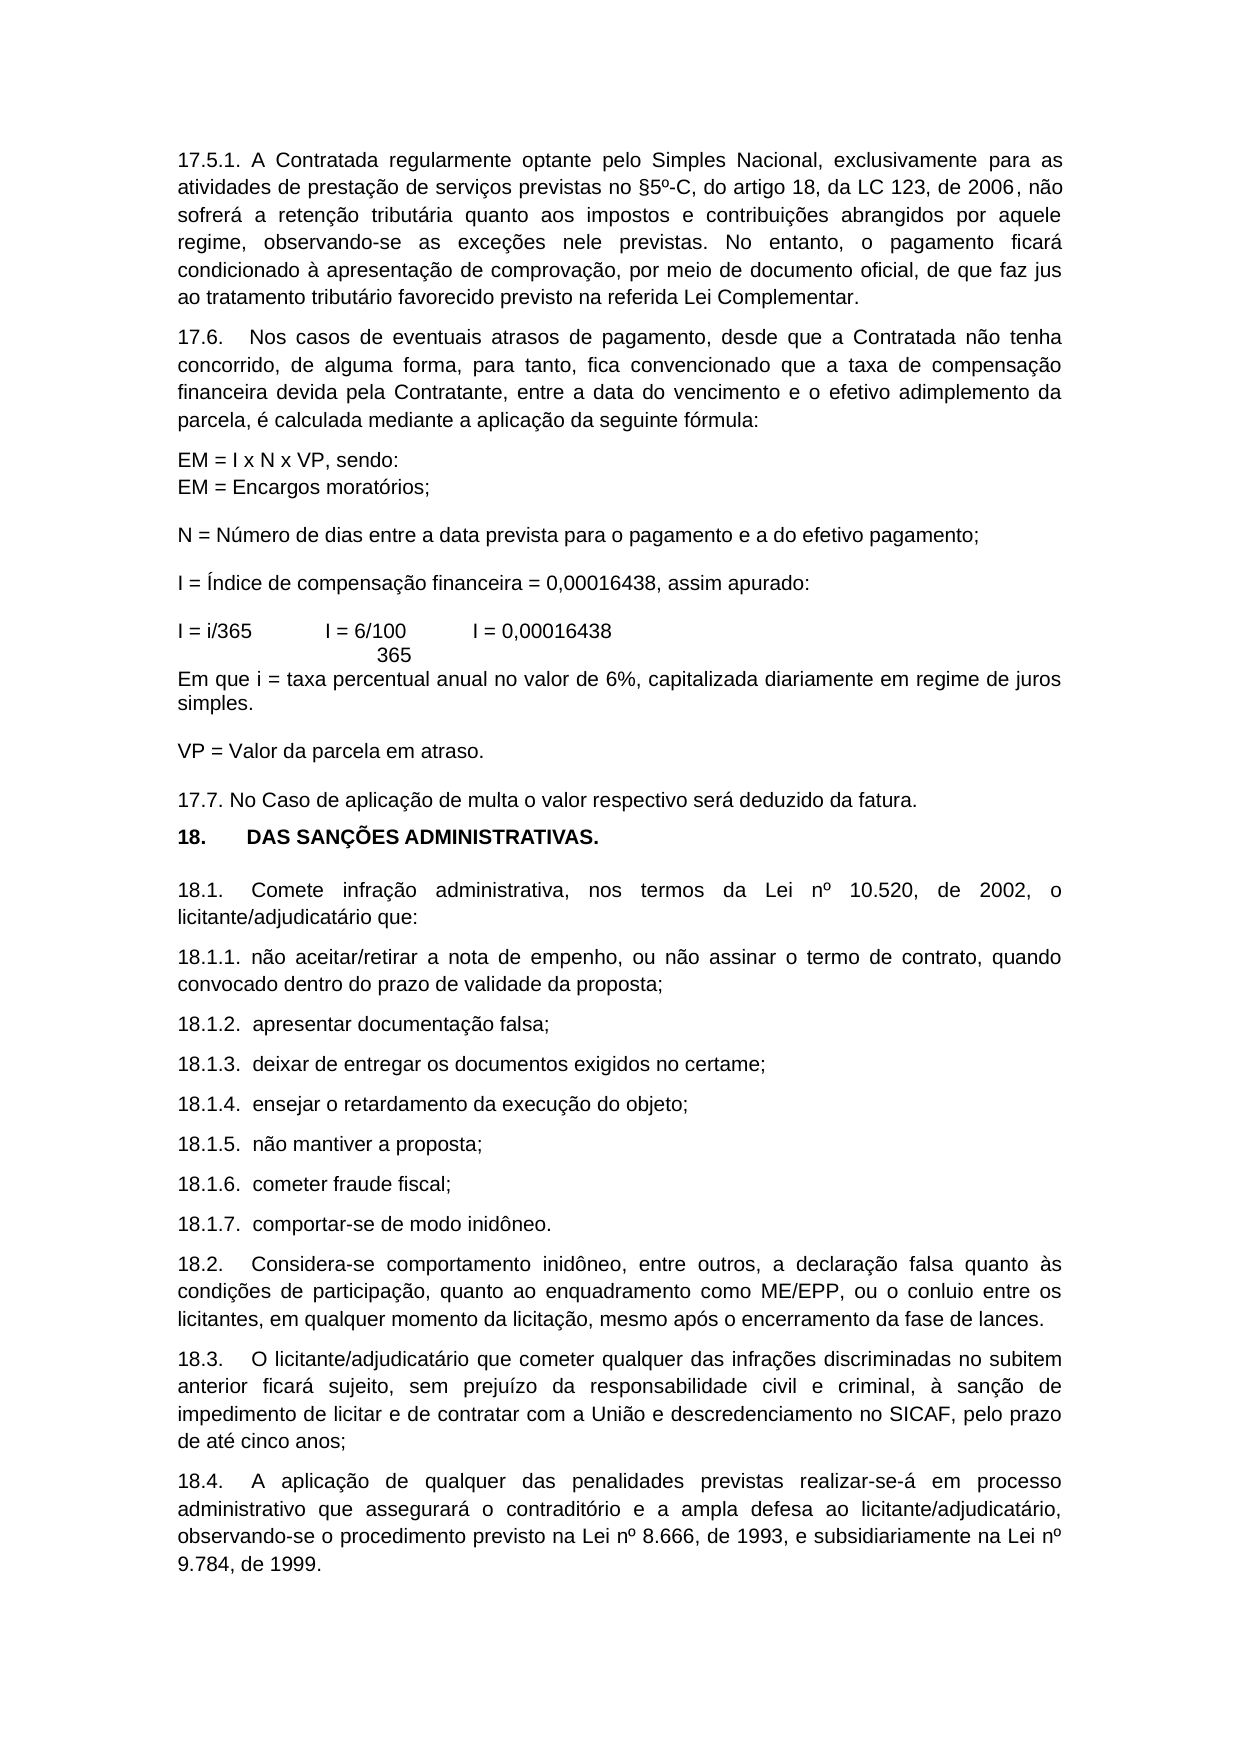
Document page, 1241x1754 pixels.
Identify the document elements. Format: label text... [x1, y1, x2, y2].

list Considera-se comportamento inidôneo, entre outros, a declaração falsa quanto às condições de participação, quanto ao enquadramento como ME/EPP, ou o conluio entre os licitantes, em qualquer momento da licitação, mesmo após o encerramento da fase de lances. [177, 1252, 1063, 1331]
text I = Índice de compensação financeira = 0,00016438, assim apurado: [177, 571, 1063, 595]
text N = Número de dias entre a data prevista para o pagamento e a do efetivo pagamento; [177, 523, 1063, 547]
text EM = Encargos moratórios; [177, 475, 1063, 499]
text EM = I x N x VP, sendo: [177, 447, 1063, 471]
text 17.7. No Caso de aplicação de multa o valor respectivo será deduzido da fatura. [177, 786, 1063, 813]
subtitle 18. DAS SANÇÕES ADMINISTRATIVAS. [177, 825, 1063, 849]
list apresentar documentação falsa; [177, 1012, 1063, 1036]
list comportar-se de modo inidôneo. [177, 1212, 1063, 1236]
list Nos casos de eventuais atrasos de pagamento, desde que a Contratada não tenha concorrido, de alguma forma, para tanto, fica convencionado que a taxa de compensação financeira devida pela Contratante, entre a data do vencimento e o efetivo adimplemento da parcela, é calculada mediante a aplicação da seguinte fórmula: [177, 325, 1063, 431]
list A Contratada regularmente optante pelo Simples Nacional, exclusivamente para as atividades de prestação de serviços previstas no §5º-C, do artigo 18, da LC 123, de 2006, não sofrerá a retenção tributária quanto aos impostos e contribuições abrangidos por aquele regime, observando-se as exceções nele previstas. No entanto, o pagamento ficará condicionado à apresentação de comprovação, por meio de documento oficial, de que faz jus ao tratamento tributário favorecido previsto na referida Lei Complementar. [177, 148, 1063, 309]
text VP = Valor da parcela em atraso. [177, 738, 1063, 762]
text Em que i = taxa percentual anual no valor de 6%, capitalizada diariamente em regime de juros simples. [177, 667, 1063, 714]
list Comete infração administrativa, nos termos da Lei nº 10.520, de 2002, o licitante/adjudicatário que: [177, 877, 1063, 929]
list deixar de entregar os documentos exigidos no certame; [177, 1052, 1063, 1076]
text I = i/365 I = 6/100 I = 0,00016438 [177, 619, 1063, 643]
list ensejar o retardamento da execução do objeto; [177, 1092, 1063, 1116]
text 365 [177, 643, 1063, 667]
list não mantiver a proposta; [177, 1132, 1063, 1156]
list O licitante/adjudicatário que cometer qualquer das infrações discriminadas no subitem anterior ficará sujeito, sem prejuízo da responsabilidade civil e criminal, à sanção de impedimento de licitar e de contratar com a União e descredenciamento no SICAF, pelo prazo de até cinco anos; [177, 1346, 1063, 1453]
list A aplicação de qualquer das penalidades previstas realizar-se-á em processo administrativo que assegurará o contraditório e a ampla defesa ao licitante/adjudicatário, observando-se o procedimento previsto na Lei nº 8.666, de 1993, e subsidiariamente na Lei nº 9.784, de 1999. [177, 1469, 1063, 1575]
list cometer fraude fiscal; [177, 1172, 1063, 1196]
list não aceitar/retirar a nota de empenho, ou não assinar o termo de contrato, quando convocado dentro do prazo de validade da proposta; [177, 945, 1063, 996]
